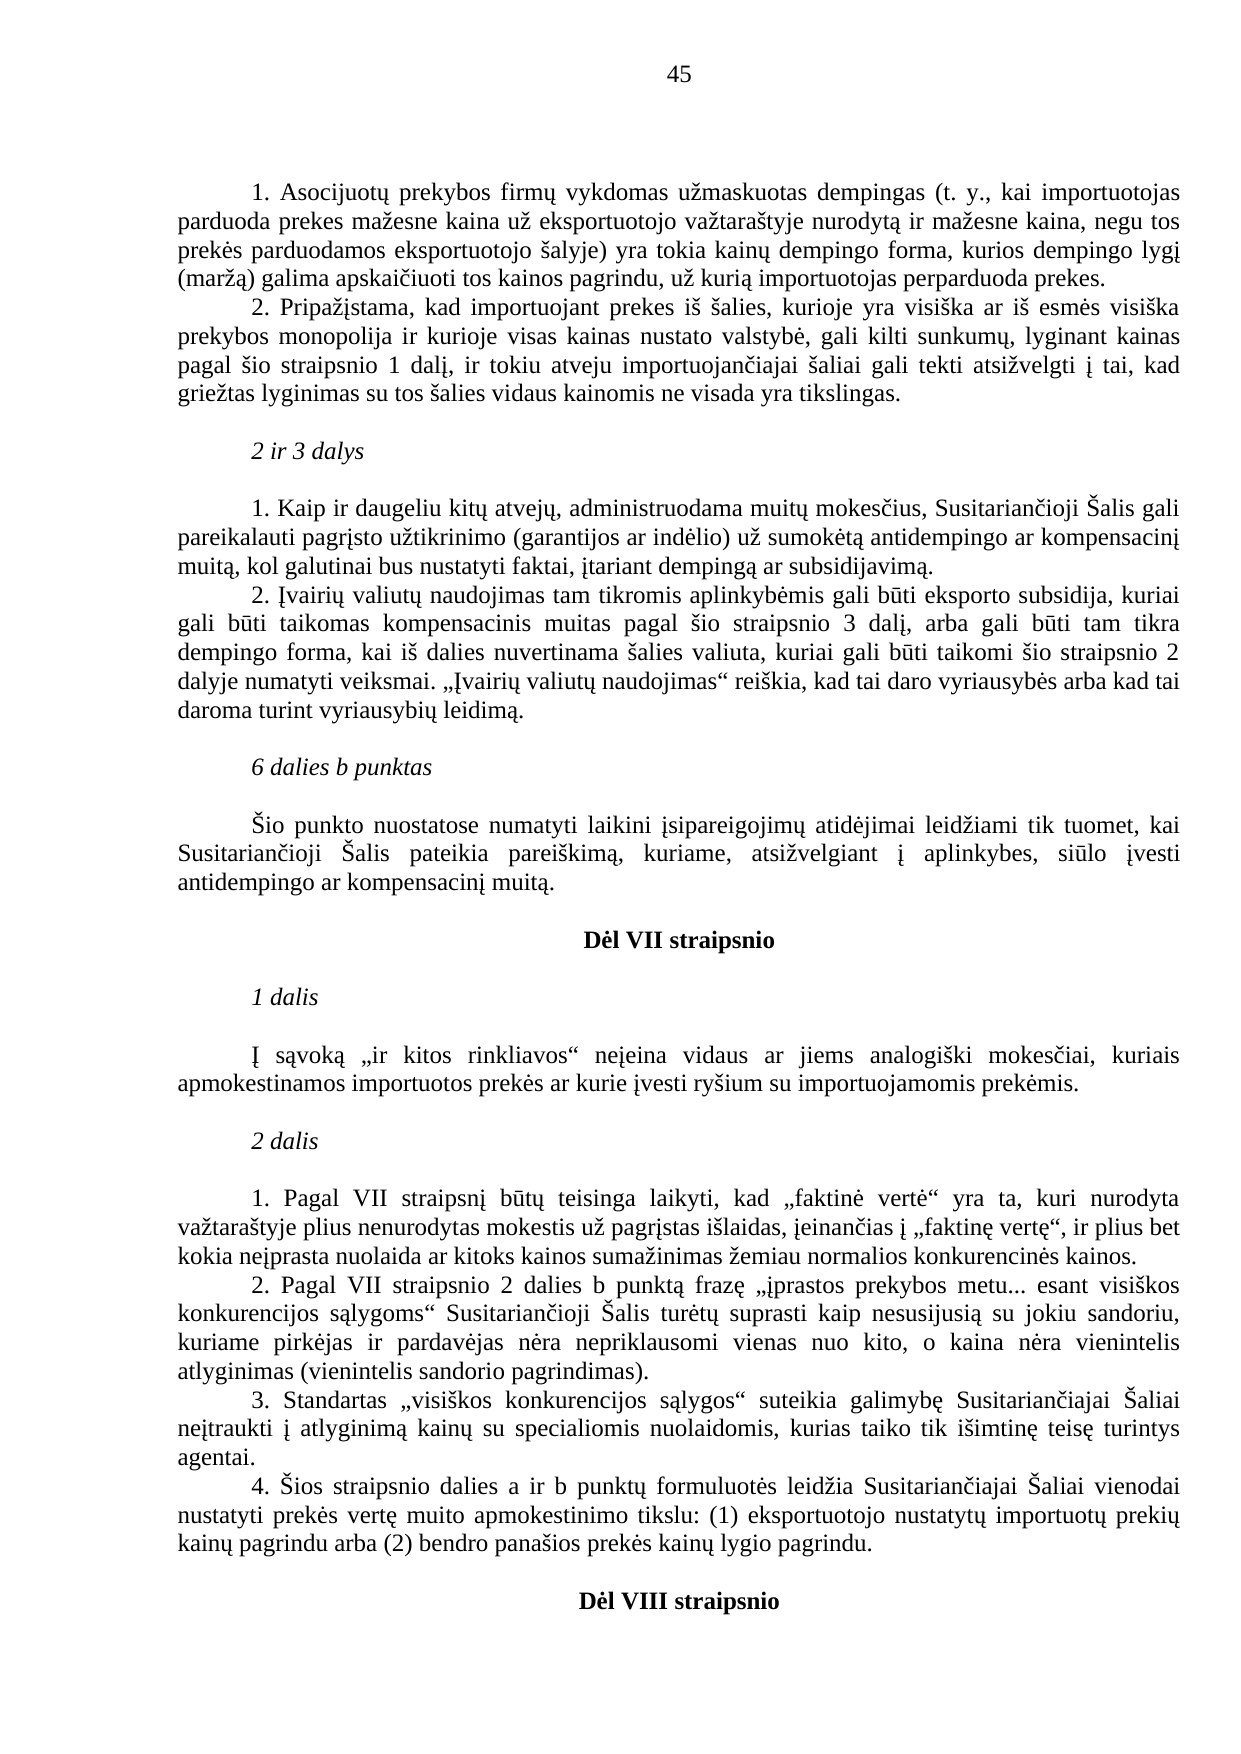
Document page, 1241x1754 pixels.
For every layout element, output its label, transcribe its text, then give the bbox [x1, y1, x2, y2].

text 2 ir 3 dalys [177, 436, 1181, 465]
text Dėl VII straipsnio [177, 925, 1181, 953]
text Šio punkto nuostatose numatyti laikini įsipareigojimų atidėjimai leidžiami tik tuomet, kai Susitariančioji Šalis pateikia pareiškimą, kuriame, atsižvelgiant į aplinkybes, siūlo įvesti antidempingo ar kompensacinį muitą. [177, 810, 1181, 896]
text 1. Asocijuotų prekybos firmų vykdomas užmaskuotas dempingas (t. y., kai importuotojas parduoda prekes mažesne kaina už eksportuotojo važtaraštyje nurodytą ir mažesne kaina, negu tos prekės parduodamos eksportuotojo šalyje) yra tokia kainų dempingo forma, kurios dempingo lygį (maržą) galima apskaičiuoti tos kainos pagrindu, už kurią importuotojas perparduoda prekes. [177, 177, 1181, 292]
text 1. Kaip ir daugeliu kitų atvejų, administruodama muitų mokesčius, Susitariančioji Šalis gali pareikalauti pagrįsto užtikrinimo (garantijos ar indėlio) už sumokėtą antidempingo ar kompensacinį muitą, kol galutinai bus nustatyti faktai, įtariant dempingą ar subsidijavimą. [177, 493, 1181, 580]
text Į sąvoką „ir kitos rinkliavos“ neįeina vidaus ar jiems analogiški mokesčiai, kuriais apmokestinamos importuotos prekės ar kurie įvesti ryšium su importuojamomis prekėmis. [177, 1040, 1181, 1097]
text 4. Šios straipsnio dalies a ir b punktų formuluotės leidžia Susitariančiajai Šaliai vienodai nustatyti prekės vertę muito apmokestinimo tikslu: (1) eksportuotojo nustatytų importuotų prekių kainų pagrindu arba (2) bendro panašios prekės kainų lygio pagrindu. [177, 1471, 1181, 1557]
text 1. Pagal VII straipsnį būtų teisinga laikyti, kad „faktinė vertė“ yra ta, kuri nurodyta važtaraštyje plius nenurodytas mokestis už pagrįstas išlaidas, įeinančias į „faktinę vertę“, ir plius bet kokia neįprasta nuolaida ar kitoks kainos sumažinimas žemiau normalios konkurencinės kainos. [177, 1183, 1181, 1270]
text 2 dalis [177, 1126, 1181, 1155]
text Dėl VIII straipsnio [177, 1586, 1181, 1615]
text 1 dalis [177, 982, 1181, 1011]
text 6 dalies b punktas [177, 752, 1181, 781]
text 3. Standartas „visiškos konkurencijos sąlygos“ suteikia galimybę Susitariančiajai Šaliai neįtraukti į atlyginimą kainų su specialiomis nuolaidomis, kurias taiko tik išimtinę teisę turintys agentai. [177, 1385, 1181, 1471]
text 2. Pripažįstama, kad importuojant prekes iš šalies, kurioje yra visiška ar iš esmės visiška prekybos monopolija ir kurioje visas kainas nustato valstybė, gali kilti sunkumų, lyginant kainas pagal šio straipsnio 1 dalį, ir tokiu atveju importuojančiajai šaliai gali tekti atsižvelgti į tai, kad griežtas lyginimas su tos šalies vidaus kainomis ne visada yra tikslingas. [177, 292, 1181, 407]
text 2. Įvairių valiutų naudojimas tam tikromis aplinkybėmis gali būti eksporto subsidija, kuriai gali būti taikomas kompensacinis muitas pagal šio straipsnio 3 dalį, arba gali būti tam tikra dempingo forma, kai iš dalies nuvertinama šalies valiuta, kuriai gali būti taikomi šio straipsnio 2 dalyje numatyti veiksmai. „Įvairių valiutų naudojimas“ reiškia, kad tai daro vyriausybės arba kad tai daroma turint vyriausybių leidimą. [177, 580, 1181, 723]
text 2. Pagal VII straipsnio 2 dalies b punktą frazę „įprastos prekybos metu... esant visiškos konkurencijos sąlygoms“ Susitariančioji Šalis turėtų suprasti kaip nesusijusią su jokiu sandoriu, kuriame pirkėjas ir pardavėjas nėra nepriklausomi vienas nuo kito, o kaina nėra vienintelis atlyginimas (vienintelis sandorio pagrindimas). [177, 1270, 1181, 1385]
